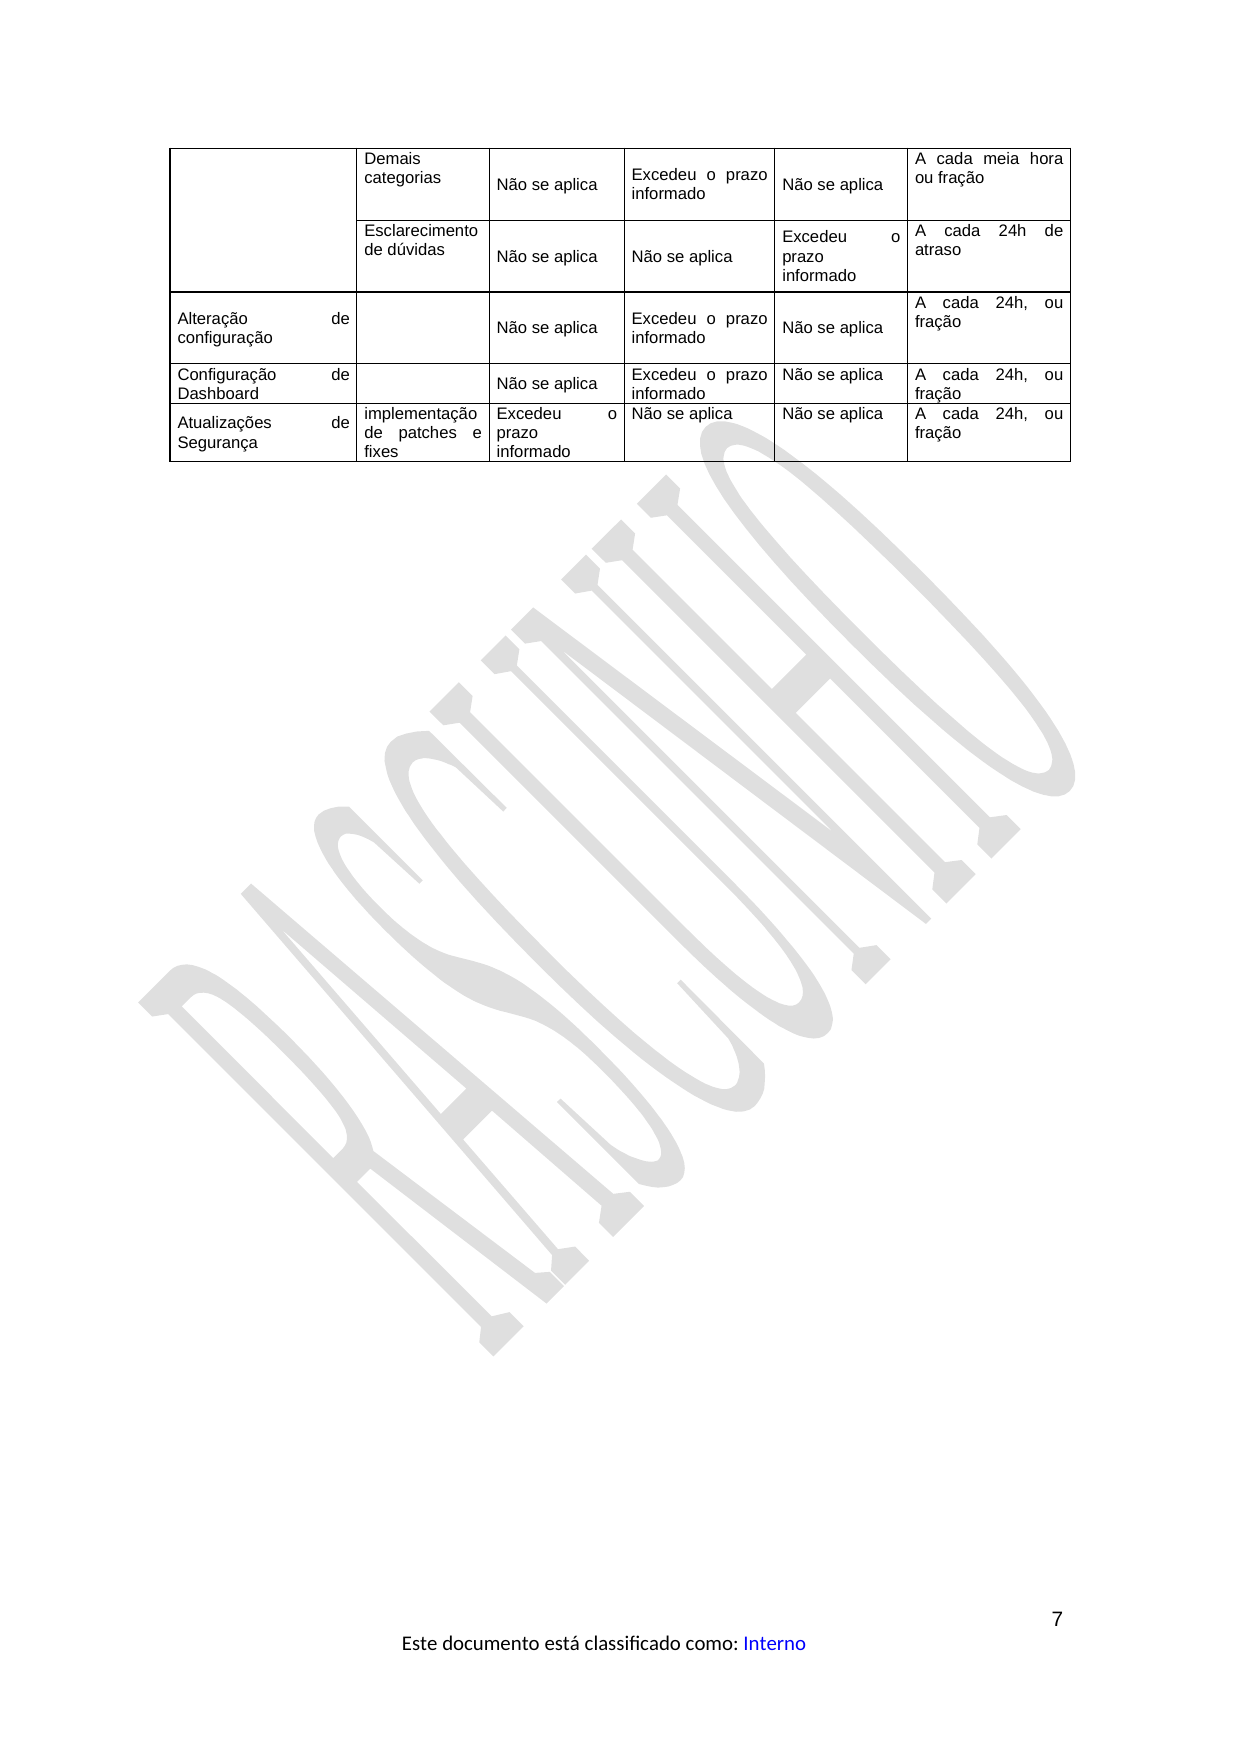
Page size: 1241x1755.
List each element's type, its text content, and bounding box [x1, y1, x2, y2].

table_cell Não se aplica [490, 221, 624, 291]
table_cell Excedeu o prazo informado [625, 364, 774, 403]
table_cell Esclarecimento de dúvidas [357, 221, 489, 291]
table_cell [171, 149, 356, 291]
table_cell Alteração de configuração [171, 293, 356, 363]
table_cell Não se aplica [625, 221, 774, 291]
table_cell A cada 24h, ou fração [908, 404, 1070, 461]
table_cell Configuração de Dashboard [171, 364, 356, 403]
table_cell Excedeu o prazo informado [625, 149, 774, 219]
table_cell Excedeu o prazo informado [490, 404, 624, 461]
table_cell A cada 24h, ou fração [908, 364, 1070, 403]
table_cell Não se aplica [490, 364, 624, 403]
table_cell Não se aplica [490, 149, 624, 219]
table_cell Atualizações de Segurança [171, 404, 356, 461]
table_cell A cada meia hora ou fração [908, 149, 1070, 219]
table_cell Não se aplica [775, 149, 907, 219]
table_cell Não se aplica [775, 364, 907, 403]
table_cell Demais categorias [357, 149, 489, 219]
table_cell [357, 293, 489, 363]
table_cell implementação de patches e fixes [357, 404, 489, 461]
table_cell Não se aplica [775, 404, 907, 461]
table_cell Não se aplica [490, 293, 624, 363]
table_cell Não se aplica [775, 293, 907, 363]
table_cell Não se aplica [625, 404, 774, 461]
table_cell Excedeu o prazo informado [625, 293, 774, 363]
table_cell A cada 24h, ou fração [908, 293, 1070, 363]
table_cell Excedeu o prazo informado [775, 221, 907, 291]
table_cell A cada 24h de atraso [908, 221, 1070, 291]
table_cell [357, 364, 489, 403]
